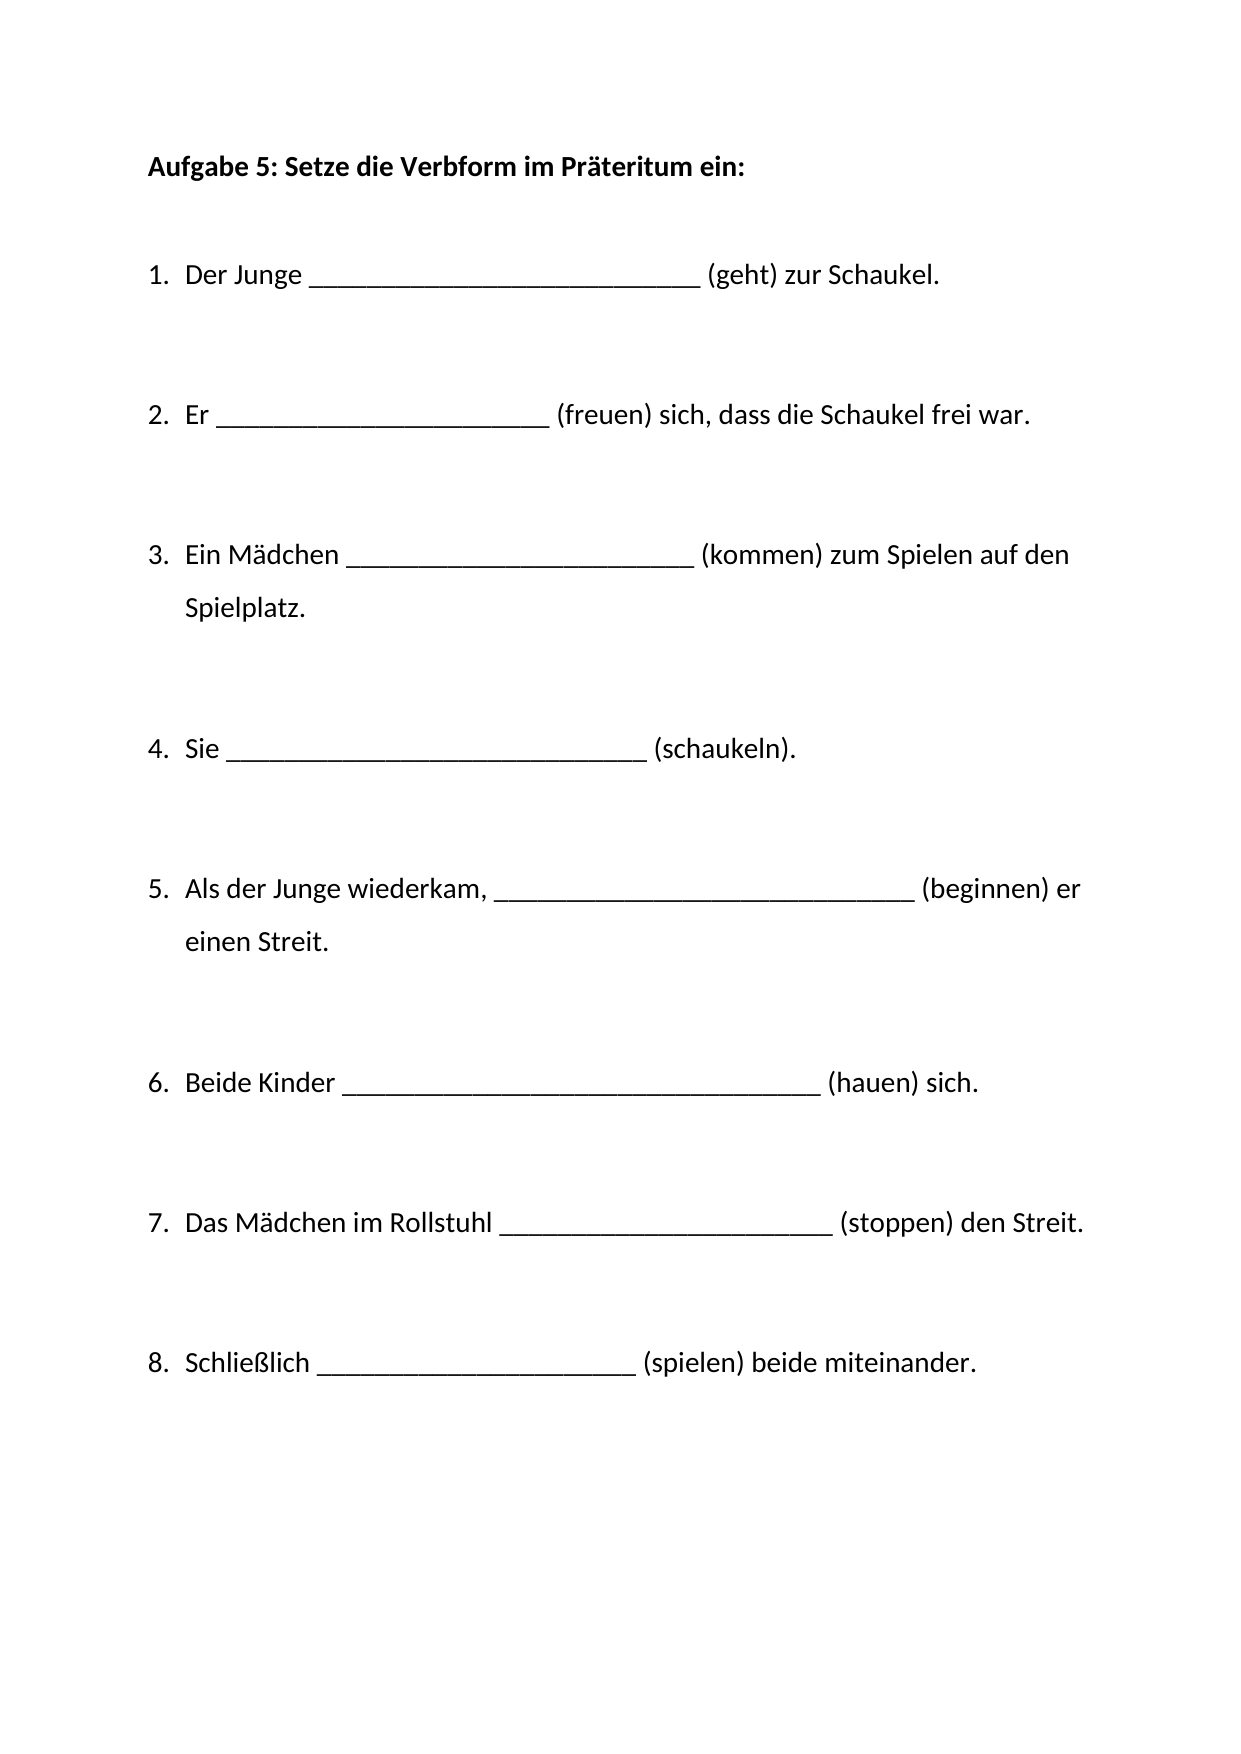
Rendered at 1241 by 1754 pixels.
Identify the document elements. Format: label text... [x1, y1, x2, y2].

list Beide Kinder _________________________________ (hauen) sich. [148, 1064, 1093, 1099]
list Der Junge ___________________________ (geht) zur Schaukel. [148, 256, 1093, 291]
list Als der Junge wiederkam, _____________________________ (beginnen) er einen Streit. [148, 870, 1093, 959]
text Aufgabe 5: Setze die Verbform im Präteritum ein: [148, 148, 1093, 183]
list Er _______________________ (freuen) sich, dass die Schaukel frei war. [148, 396, 1093, 432]
list Schließlich ______________________ (spielen) beide miteinander. [148, 1344, 1093, 1380]
list Ein Mädchen ________________________ (kommen) zum Spielen auf den Spielplatz. [148, 536, 1093, 625]
list Das Mädchen im Rollstuhl _______________________ (stoppen) den Streit. [148, 1204, 1093, 1239]
list Sie _____________________________ (schaukeln). [148, 730, 1093, 765]
